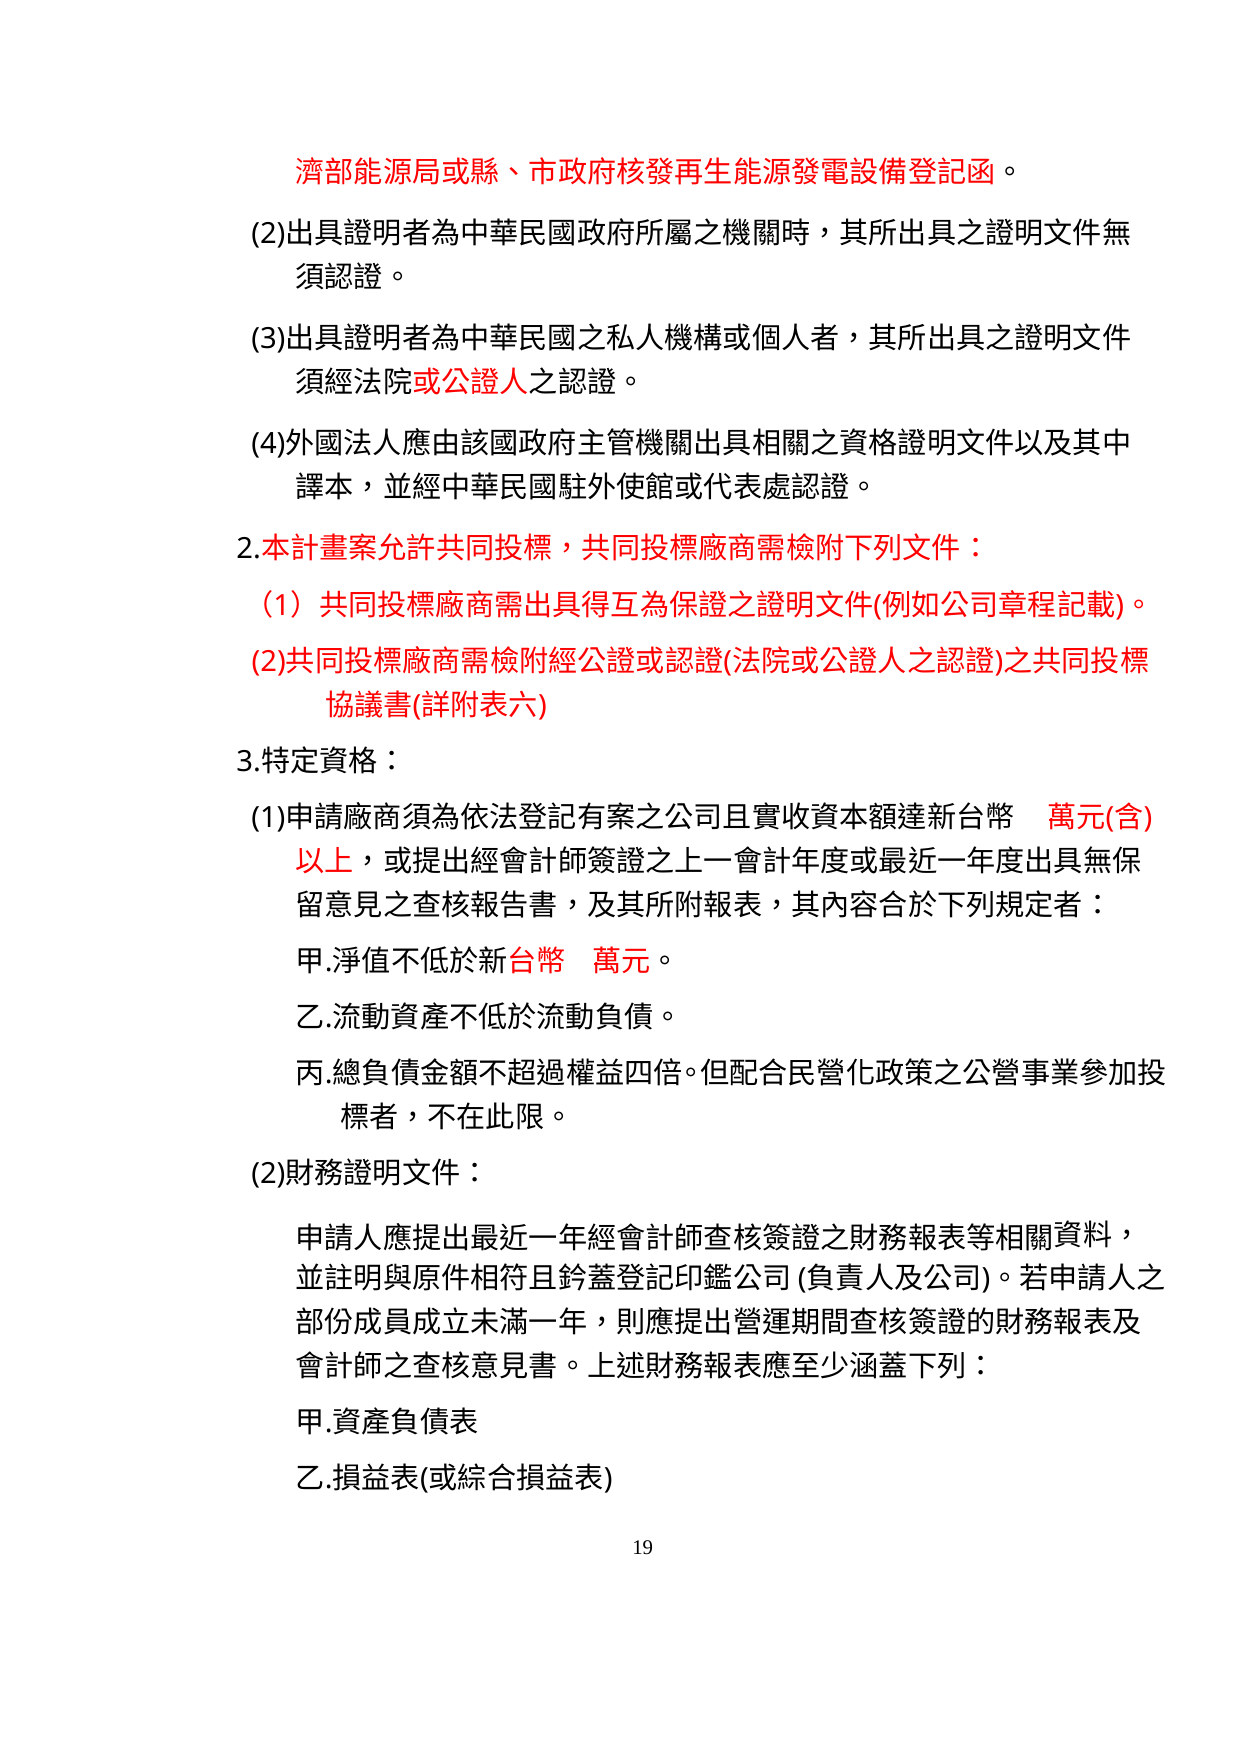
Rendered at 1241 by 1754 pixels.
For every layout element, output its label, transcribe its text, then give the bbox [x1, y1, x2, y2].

text 丙.總負債金額不超過權益四倍。但配合民營化政策之公營事業參加投標者，不在此限。 [295, 1049, 1167, 1136]
text (2)出具證明者為中華民國政府所屬之機關時，其所出具之證明文件無須認證。 [251, 209, 1158, 296]
text (2)財務證明文件： [251, 1149, 1167, 1193]
text (3)出具證明者為中華民國之私人機構或個人者，其所出具之證明文件須經法院或公證人之認證。 [251, 314, 1158, 401]
text 甲.資產負債表 [295, 1398, 1169, 1441]
text 申請人應提出最近一年經會計師查核簽證之財務報表等相關資料，並註明與原件相符且鈐蓋登記印鑑公司 (負責人及公司)。若申請人之部份成員成立未滿一年，則應提出營運期間查核簽證的財務報表及會計師之查核意見書。上述財務報表應至少涵蓋下列： [295, 1210, 1169, 1385]
text 3.特定資格： [224, 736, 1167, 780]
text （1）共同投標廠商需出具得互為保證之證明文件(例如公司章程記載)。 [236, 580, 1167, 624]
text 乙.損益表(或綜合損益表) [295, 1454, 1169, 1498]
text 2.本計畫案允許共同投標，共同投標廠商需檢附下列文件： [224, 524, 1167, 568]
text (1)申請廠商須為依法登記有案之公司且實收資本額達新台幣 萬元(含) 以上，或提出經會計師簽證之上一會計年度或最近一年度出具無保留意見之查核報告書，及其所附報表，其內容合於下列規定者： [251, 793, 1167, 924]
text (4)外國法人應由該國政府主管機關出具相關之資格證明文件以及其中譯本，並經中華民國駐外使館或代表處認證。 [251, 419, 1158, 506]
text 甲.淨值不低於新台幣 萬元。 [295, 936, 1167, 980]
text 濟部能源局或縣、市政府核發再生能源發電設備登記函。 [251, 148, 1158, 191]
text (2)共同投標廠商需檢附經公證或認證(法院或公證人之認證)之共同投標協議書(詳附表六) [236, 636, 1167, 724]
text 乙.流動資產不低於流動負債。 [118, 993, 1167, 1036]
